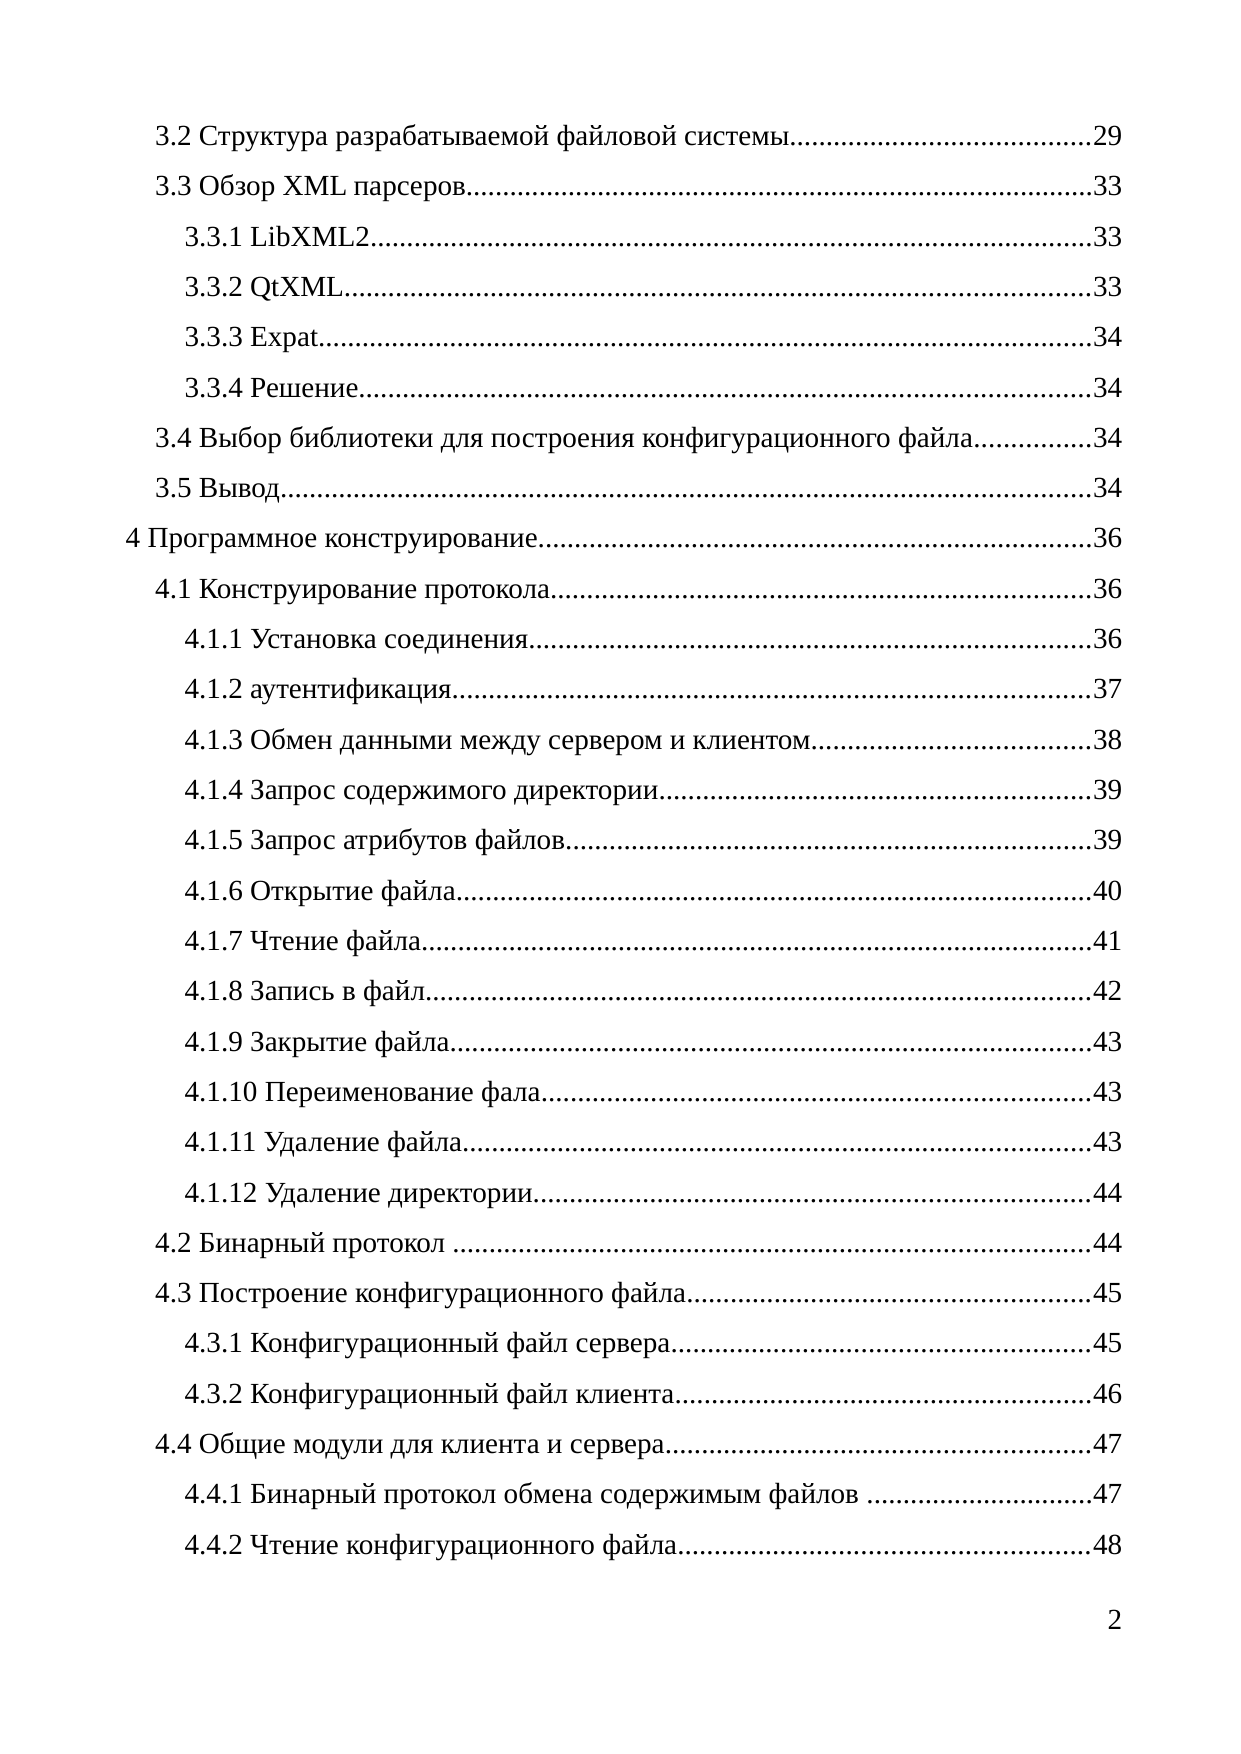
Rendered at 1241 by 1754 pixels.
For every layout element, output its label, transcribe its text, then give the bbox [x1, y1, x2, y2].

text 4.1.3 Обмен данными между сервером и клиентом 38 [177, 722, 1122, 755]
text 3.2 Структура разрабатываемой файловой системы 29 [148, 118, 1122, 152]
text 4.1.9 Закрытие файла 43 [177, 1024, 1122, 1057]
text 4.1.12 Удаление директории 44 [177, 1175, 1122, 1208]
text 3.3.4 Решение 34 [177, 370, 1122, 403]
text 3.3.3 Expat 34 [177, 319, 1122, 353]
text 4.3 Построение конфигурационного файла 45 [148, 1275, 1122, 1309]
text 4.4.1 Бинарный протокол обмена содержимым файлов 47 [177, 1477, 1122, 1510]
text 4.1.8 Запись в файл 42 [177, 973, 1122, 1007]
text 4.4 Общие модули для клиента и сервера 47 [148, 1426, 1122, 1460]
text 4.1 Конструирование протокола 36 [148, 571, 1122, 604]
text 4.1.11 Удаление файла 43 [177, 1124, 1122, 1158]
text 4.3.2 Конфигурационный файл клиента 46 [177, 1376, 1122, 1409]
text 3.5 Вывод 34 [148, 470, 1122, 504]
text 4.1.4 Запрос содержимого директории 39 [177, 772, 1122, 806]
text 3.3 Обзор XML парсеров 33 [148, 168, 1122, 202]
text 4.1.5 Запрос атрибутов файлов 39 [177, 822, 1122, 856]
text 3.3.2 QtXML 33 [177, 269, 1122, 303]
text 4.1.7 Чтение файла 41 [177, 923, 1122, 957]
text 3.3.1 LibXML2 33 [177, 219, 1122, 252]
text 4.1.1 Установка соединения 36 [177, 621, 1122, 655]
text 4.1.6 Открытие файла 40 [177, 873, 1122, 906]
text 4.1.10 Переименование фала 43 [177, 1074, 1122, 1108]
text 4.1.2 аутентификация 37 [177, 672, 1122, 705]
text 4.4.2 Чтение конфигурационного файла 48 [177, 1527, 1122, 1560]
text 3.4 Выбор библиотеки для построения конфигурационного файла 34 [148, 420, 1122, 453]
text 4 Программное конструирование 36 [118, 521, 1122, 554]
text 4.3.1 Конфигурационный файл сервера 45 [177, 1326, 1122, 1359]
text 4.2 Бинарный протокол 44 [148, 1225, 1122, 1258]
